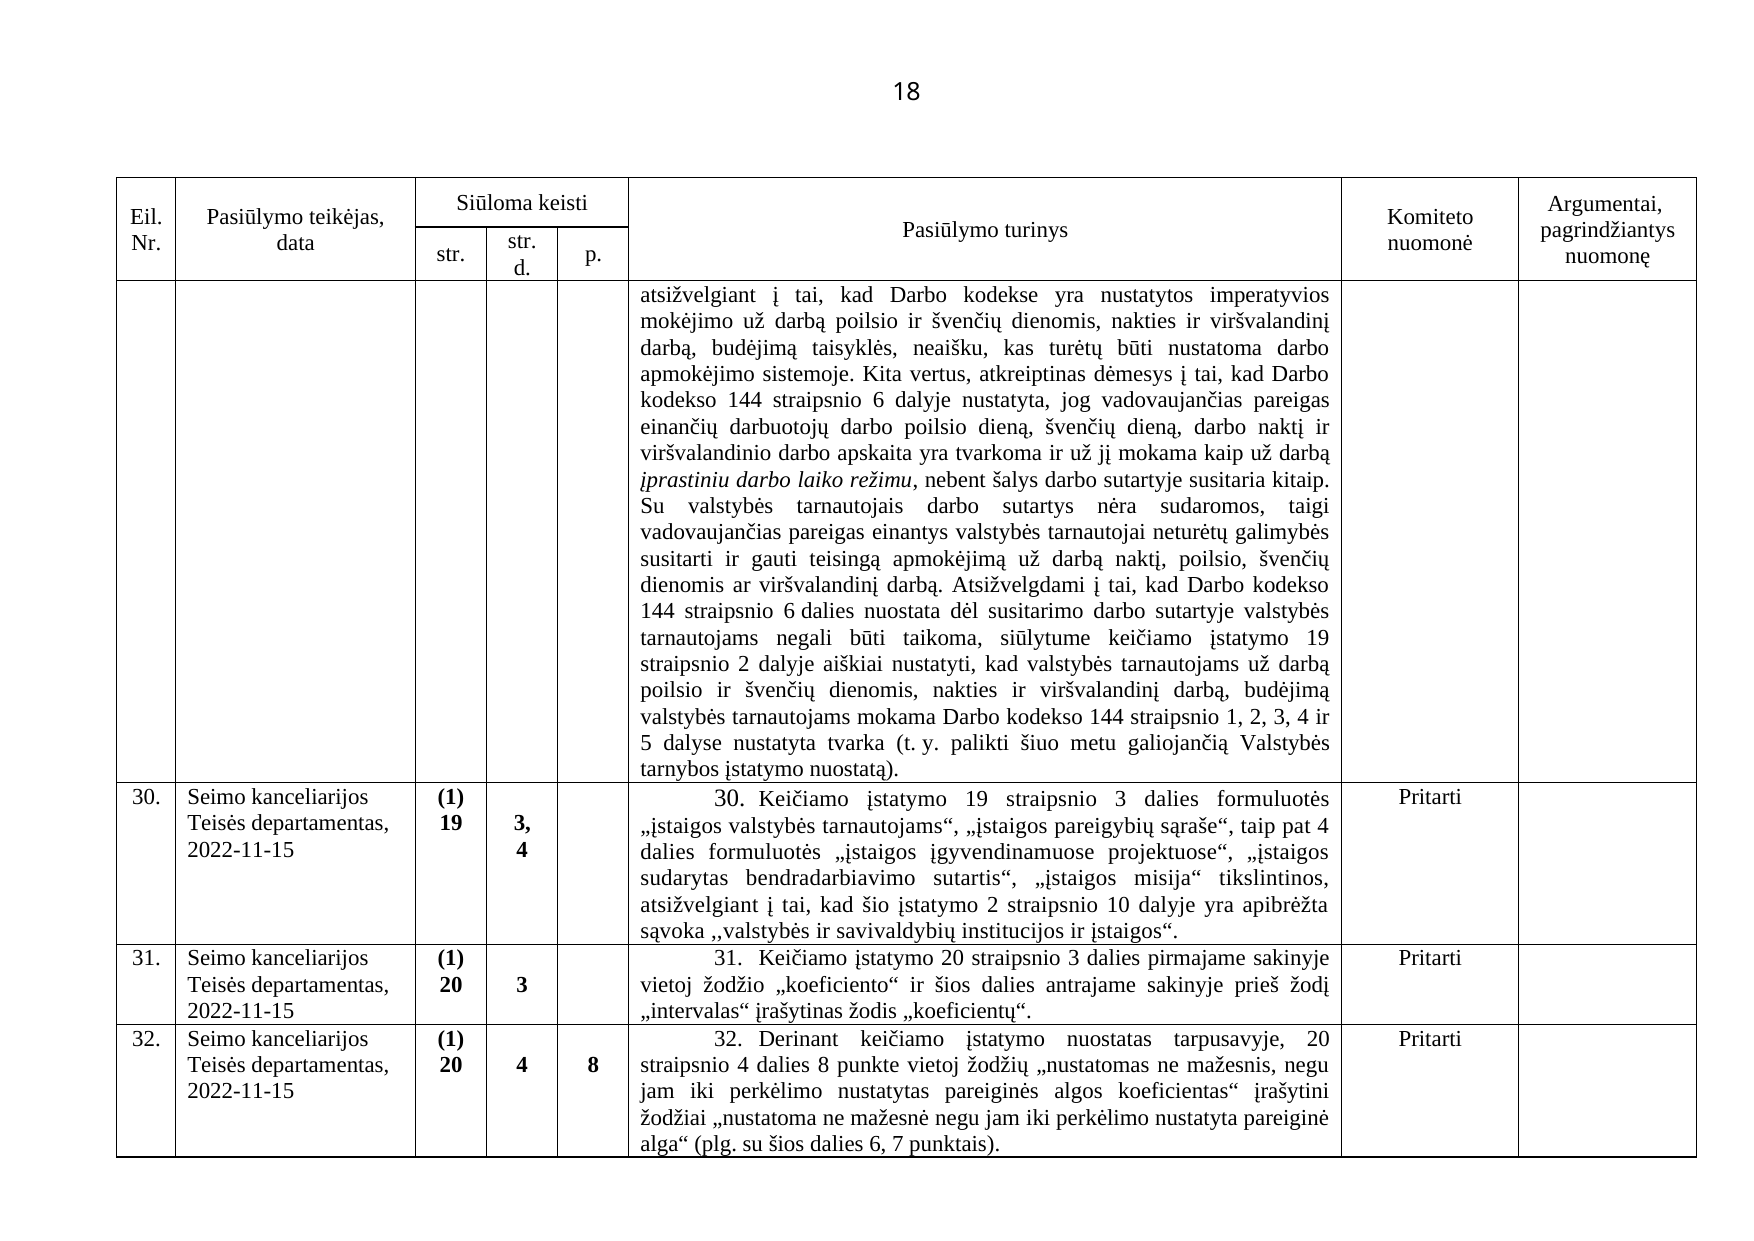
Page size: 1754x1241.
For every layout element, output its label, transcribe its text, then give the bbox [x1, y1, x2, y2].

table_cell Seimo kanceliarijos Teisės departamentas, 2022-11-15 [176, 1025, 415, 1156]
table_cell Pritarti [1342, 1025, 1518, 1156]
table_cell [1342, 281, 1518, 782]
table_cell [117, 281, 175, 782]
table_cell (1) 20 [416, 1025, 486, 1156]
table_cell [558, 783, 628, 943]
table_cell (1) 19 [416, 783, 486, 943]
table_cell 4 [487, 1025, 557, 1156]
table_cell Pritarti [1342, 783, 1518, 943]
table_cell 31. [117, 945, 175, 1023]
table_cell [1519, 783, 1696, 943]
table_cell (1) 20 [416, 945, 486, 1023]
table_cell str. d. [487, 228, 557, 280]
table_cell 32. [117, 1025, 175, 1156]
table_header Pasiūlymo teikėjas, data [176, 178, 415, 280]
table_cell Seimo kanceliarijos Teisės departamentas, 2022-11-15 [176, 783, 415, 943]
table_cell Pritarti [1342, 945, 1518, 1023]
table_cell [487, 281, 557, 782]
table_cell [176, 281, 415, 782]
table_cell 3, 4 [487, 783, 557, 943]
table_cell p. [558, 228, 628, 280]
table_cell [558, 945, 628, 1023]
table_header Eil. Nr. [117, 178, 175, 280]
table_header Argumentai, pagrindžiantys nuomonę [1519, 178, 1696, 280]
table_cell 8 [558, 1025, 628, 1156]
table_cell [1519, 281, 1696, 782]
table_cell str. [416, 228, 486, 280]
table_cell 30. [117, 783, 175, 943]
table_header Komiteto nuomonė [1342, 178, 1518, 280]
table_cell Keičiamo įstatymo 19 straipsnio 3 dalies formuluotės „įstaigos valstybės tarnautojams“, „įstaigos pareigybių sąraše“, taip pat 4 dalies formuluotės „įstaigos įgyvendinamuose projektuose“, „įstaigos sudarytas bendradarbiavimo sutartis“, „įstaigos misija“ tikslintinos, atsižvelgiant į tai, kad šio įstatymo 2 straipsnio 10 dalyje yra apibrėžta sąvoka ,,valstybės ir savivaldybių institucijos ir įstaigos“. [629, 783, 1341, 943]
table_cell 3 [487, 945, 557, 1023]
table_header Pasiūlymo turinys [629, 178, 1341, 280]
table_cell [1519, 1025, 1696, 1156]
table_header Siūloma keisti [416, 178, 628, 226]
table_cell atsižvelgiant į tai, kad Darbo kodekse yra nustatytos imperatyvios mokėjimo už darbą poilsio ir švenčių dienomis, nakties ir viršvalandinį darbą, budėjimą taisyklės, neaišku, kas turėtų būti nustatoma darbo apmokėjimo sistemoje. Kita vertus, atkreiptinas dėmesys į tai, kad Darbo kodekso 144 straipsnio 6 dalyje nustatyta, jog vadovaujančias pareigas einančių darbuotojų darbo poilsio dieną, švenčių dieną, darbo naktį ir viršvalandinio darbo apskaita yra tvarkoma ir už jį mokama kaip už darbą įprastiniu darbo laiko režimu, nebent šalys darbo sutartyje susitaria kitaip. Su valstybės tarnautojais darbo sutartys nėra sudaromos, taigi vadovaujančias pareigas einantys valstybės tarnautojai neturėtų galimybės susitarti ir gauti teisingą apmokėjimą už darbą naktį, poilsio, švenčių dienomis ar viršvalandinį darbą. Atsižvelgdami į tai, kad Darbo kodekso 144 straipsnio 6 dalies nuostata dėl susitarimo darbo sutartyje valstybės tarnautojams negali būti taikoma, siūlytume keičiamo įstatymo 19 straipsnio 2 dalyje aiškiai nustatyti, kad valstybės tarnautojams už darbą poilsio ir švenčių dienomis, nakties ir viršvalandinį darbą, budėjimą valstybės tarnautojams mokama Darbo kodekso 144 straipsnio 1, 2, 3, 4 ir 5 dalyse nustatyta tvarka (t. y. palikti šiuo metu galiojančią Valstybės tarnybos įstatymo nuostatą). [629, 281, 1341, 782]
table_cell [1519, 945, 1696, 1023]
table_cell Keičiamo įstatymo 20 straipsnio 3 dalies pirmajame sakinyje vietoj žodžio „koeficiento“ ir šios dalies antrajame sakinyje prieš žodį „intervalas“ įrašytinas žodis „koeficientų“. [629, 945, 1341, 1023]
table_cell [558, 281, 628, 782]
table_cell Seimo kanceliarijos Teisės departamentas, 2022-11-15 [176, 945, 415, 1023]
table_cell Derinant keičiamo įstatymo nuostatas tarpusavyje, 20 straipsnio 4 dalies 8 punkte vietoj žodžių „nustatomas ne mažesnis, negu jam iki perkėlimo nustatytas pareiginės algos koeficientas“ įrašytini žodžiai „nustatoma ne mažesnė negu jam iki perkėlimo nustatyta pareiginė alga“ (plg. su šios dalies 6, 7 punktais). [629, 1025, 1341, 1156]
table_cell [416, 281, 486, 782]
